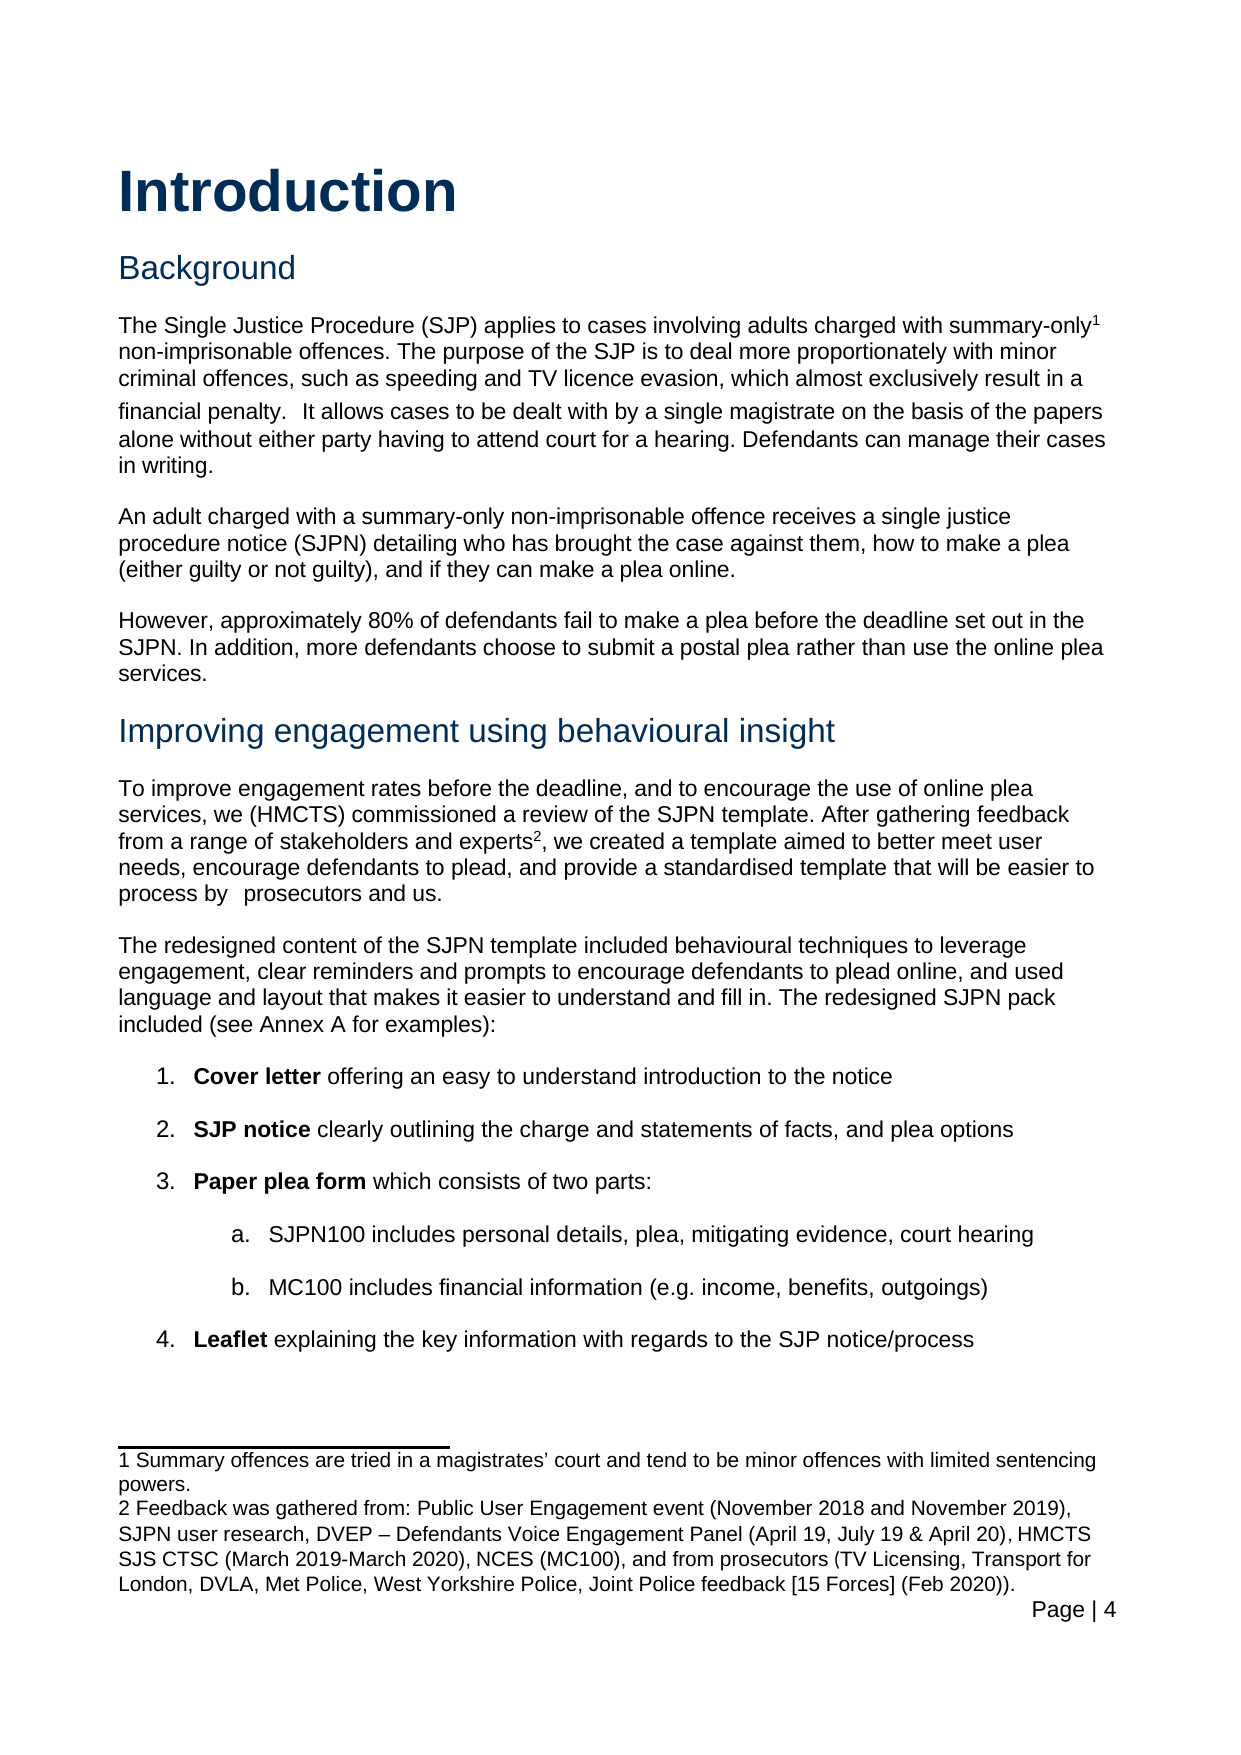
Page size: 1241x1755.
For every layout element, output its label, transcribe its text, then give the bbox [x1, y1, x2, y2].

list Cover letter offering an easy to understand introduction to the notice [156, 1062, 1122, 1090]
text An adult charged with a summary-only non-imprisonable offence receives a single justice procedure notice (SJPN) detailing who has brought the case against them, how to make a plea (either guilty or not guilty), and if they can make a plea online. [118, 503, 1107, 582]
subtitle Introduction [118, 156, 1122, 223]
text However, approximately 80% of defendants fail to make a plea before the deadline set out in the SJPN. In addition, more defendants choose to submit a postal plea rather than use the online plea services. [118, 607, 1107, 686]
list SJP notice clearly outlining the charge and statements of facts, and plea options [156, 1115, 1122, 1142]
text To improve engagement rates before the deadline, and to encourage the use of online plea services, we (HMCTS) commissioned a review of the SJPN template. After gathering feedback from a range of stakeholders and experts, we created a template aimed to better meet user needs, encourage defendants to plead, and provide a standardised template that will be easier to process by prosecutors and us. [118, 775, 1107, 907]
list SJPN100 includes personal details, plea, mitigating evidence, court hearing [231, 1220, 1122, 1247]
text Summary offences are tried in a magistrates’ court and tend to be minor offences with limited sentencing powers. [118, 1448, 1122, 1496]
list Leaflet explaining the key information with regards to the SJP notice/process [156, 1325, 1122, 1353]
list MC100 includes financial information (e.g. income, benefits, outgoings) [231, 1272, 1122, 1300]
text The Single Justice Procedure (SJP) applies to cases involving adults charged with summary-only non-imprisonable offences. The purpose of the SJP is to deal more proportionately with minor criminal offences, such as speeding and TV licence evasion, which almost exclusively result in a financial penalty. It allows cases to be dealt with by a single magistrate on the basis of the papers alone without either party having to attend court for a hearing. Defendants can manage their cases in writing. [118, 312, 1107, 478]
list Paper plea form which consists of two parts: [156, 1167, 1122, 1195]
text The redesigned content of the SJPN template included behavioural techniques to leverage engagement, clear reminders and prompts to encourage defendants to plead online, and used language and layout that makes it easier to understand and fill in. The redesigned SJPN pack included (see Annex A for examples): [118, 932, 1107, 1037]
subtitle Background [118, 248, 1122, 287]
subtitle Improving engagement using behavioural insight [118, 711, 1122, 750]
text Feedback was gathered from: Public User Engagement event (November 2018 and November 2019), SJPN user research, DVEP – Defendants Voice Engagement Panel (April 19, July 19 & April 20), HMCTS SJS CTSC (March 2019-March 2020), NCES (MC100), and from prosecutors (TV Licensing, Transport for London, DVLA, Met Police, West Yorkshire Police, Joint Police feedback [15 Forces] (Feb 2020)). [118, 1496, 1122, 1596]
